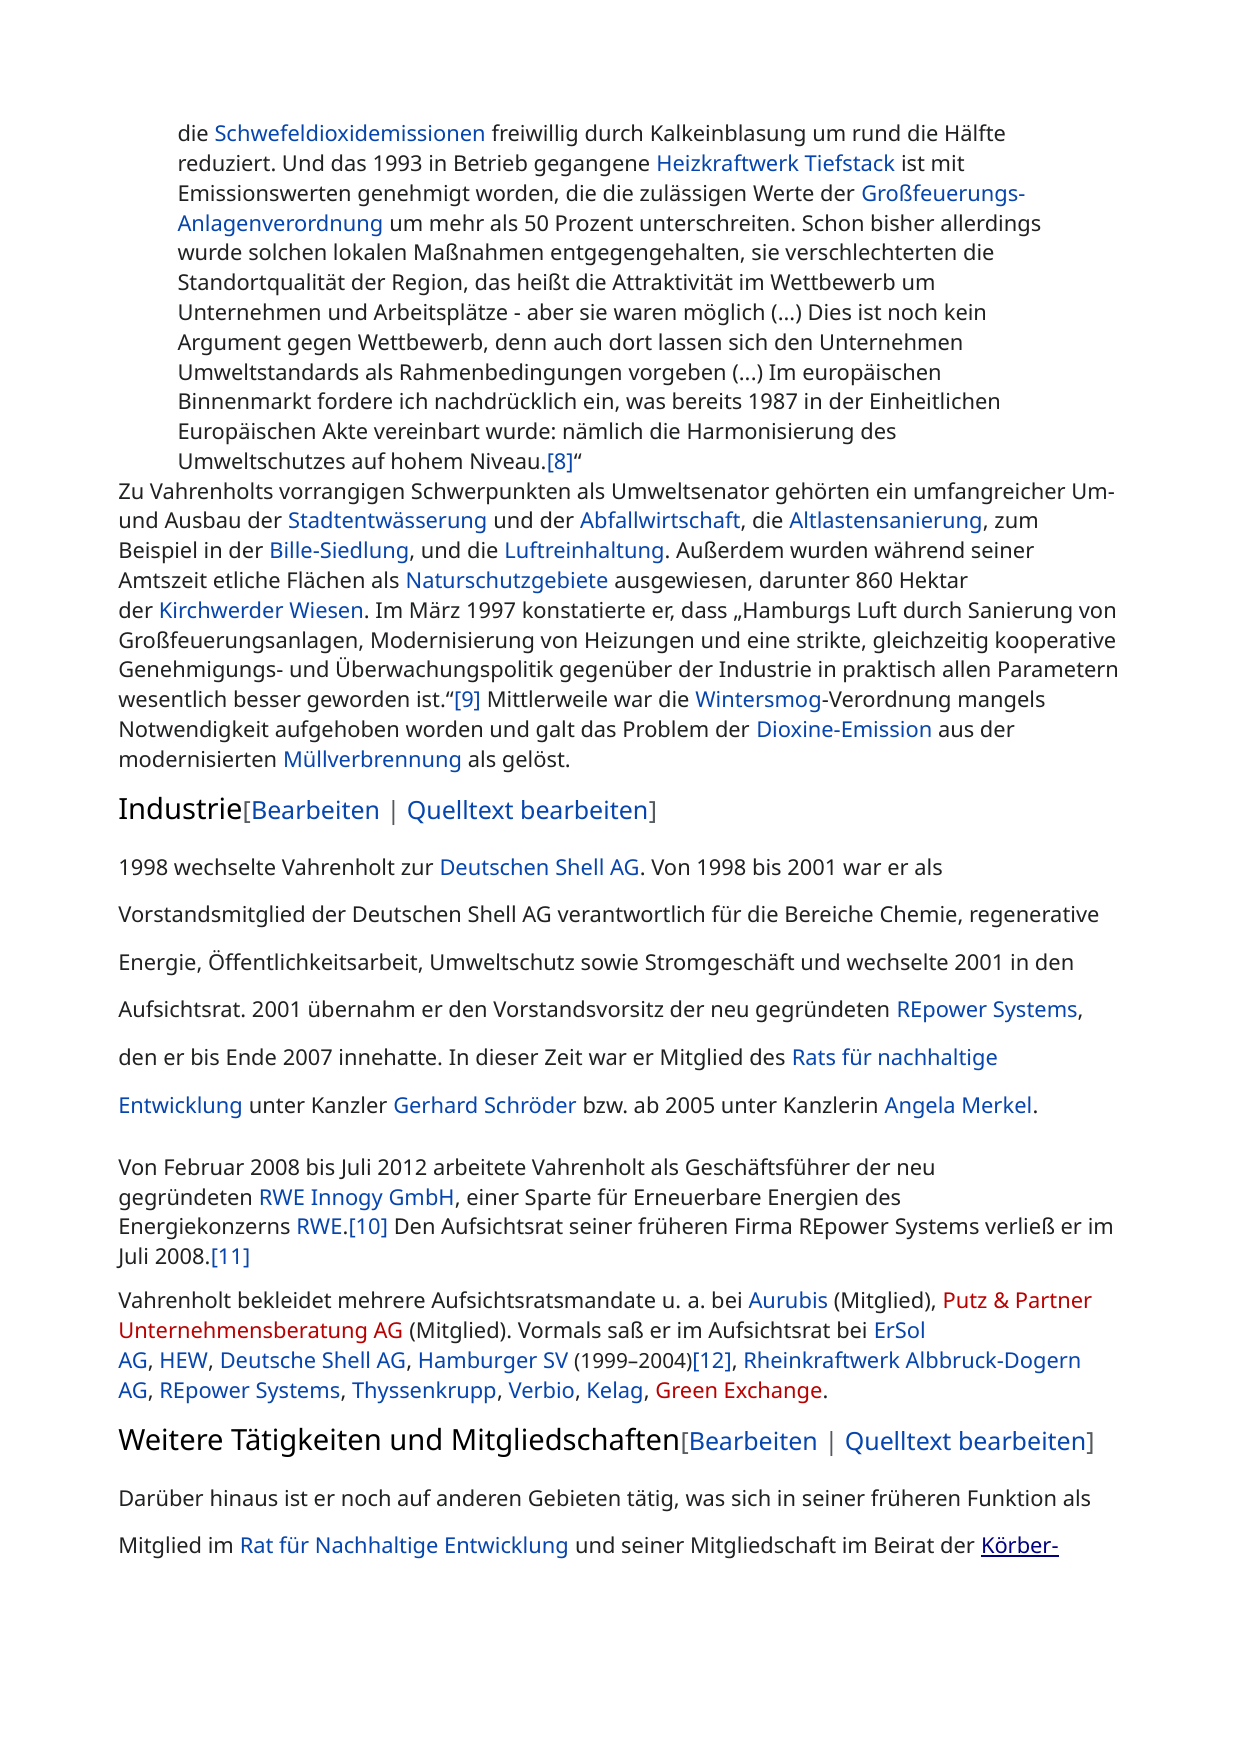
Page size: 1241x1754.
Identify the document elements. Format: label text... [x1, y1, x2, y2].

text 1998 wechselte Vahrenholt zur Deutschen Shell AG. Von 1998 bis 2001 war er als Vorstandsmitglied der Deutschen Shell AG verantwortlich für die Bereiche Chemie, regenerative Energie, Öffentlichkeitsarbeit, Umweltschutz sowie Stromgeschäft und wechselte 2001 in den Aufsichtsrat. 2001 übernahm er den Vorstandsvorsitz der neu gegründeten REpower Systems, den er bis Ende 2007 innehatte. In dieser Zeit war er Mitglied des Rats für nachhaltige Entwicklung unter Kanzler Gerhard Schröder bzw. ab 2005 unter Kanzlerin Angela Merkel. [118, 852, 1122, 1119]
text Vahrenholt bekleidet mehrere Aufsichtsratsmandate u. a. bei Aurubis (Mitglied), Putz & Partner Unternehmensberatung AG (Mitglied). Vormals saß er im Aufsichtsrat bei ErSol AG, HEW, Deutsche Shell AG, Hamburger SV (1999–2004)[12], Rheinkraftwerk Albbruck-Dogern AG, REpower Systems, Thyssenkrupp, Verbio, Kelag, Green Exchange. [118, 1286, 1122, 1405]
text Zu Vahrenholts vorrangigen Schwerpunkten als Umweltsenator gehörten ein umfangreicher Um- und Ausbau der Stadtentwässerung und der Abfallwirtschaft, die Altlastensanierung, zum Beispiel in der Bille-Siedlung, und die Luftreinhaltung. Außerdem wurden während seiner Amtszeit etliche Flächen als Naturschutzgebiete ausgewiesen, darunter 860 Hektar der Kirchwerder Wiesen. Im März 1997 konstatierte er, dass „Hamburgs Luft durch Sanierung von Großfeuerungsanlagen, Modernisierung von Heizungen und eine strikte, gleichzeitig kooperative Genehmigungs- und Überwachungspolitik gegenüber der Industrie in praktisch allen Parametern wesentlich besser geworden ist.“[9] Mittlerweile war die Wintersmog-Verordnung mangels Notwendigkeit aufgehoben worden und galt das Problem der Dioxine-Emission aus der modernisierten Müllverbrennung als gelöst. [118, 476, 1122, 773]
subtitle Weitere Tätigkeiten und Mitgliedschaften[Bearbeiten | Quelltext bearbeiten] [118, 1419, 1122, 1459]
text die Schwefeldioxidemissionen freiwillig durch Kalkeinblasung um rund die Hälfte reduziert. Und das 1993 in Betrieb gegangene Heizkraftwerk Tiefstack ist mit Emissionswerten genehmigt worden, die die zulässigen Werte der Großfeuerungs-Anlagenverordnung um mehr als 50 Prozent unterschreiten. Schon bisher allerdings wurde solchen lokalen Maßnahmen entgegengehalten, sie verschlechterten die Standortqualität der Region, das heißt die Attraktivität im Wettbewerb um Unternehmen und Arbeitsplätze - aber sie waren möglich (...) Dies ist noch kein Argument gegen Wettbewerb, denn auch dort lassen sich den Unternehmen Umweltstandards als Rahmenbedingungen vorgeben (...) Im europäischen Binnenmarkt fordere ich nachdrücklich ein, was bereits 1987 in der Einheitlichen Europäischen Akte vereinbart wurde: nämlich die Harmonisierung des Umweltschutzes auf hohem Niveau.[8]“ [177, 118, 1063, 476]
text Darüber hinaus ist er noch auf anderen Gebieten tätig, was sich in seiner früheren Funktion als Mitglied im Rat für Nachhaltige Entwicklung und seiner Mitgliedschaft im Beirat der Körber- [118, 1483, 1122, 1560]
text Von Februar 2008 bis Juli 2012 arbeitete Vahrenholt als Geschäftsführer der neu gegründeten RWE Innogy GmbH, einer Sparte für Erneuerbare Energien des Energiekonzerns RWE.[10] Den Aufsichtsrat seiner früheren Firma REpower Systems verließ er im Juli 2008.[11] [118, 1152, 1122, 1271]
subtitle Industrie[Bearbeiten | Quelltext bearbeiten] [118, 788, 1122, 828]
